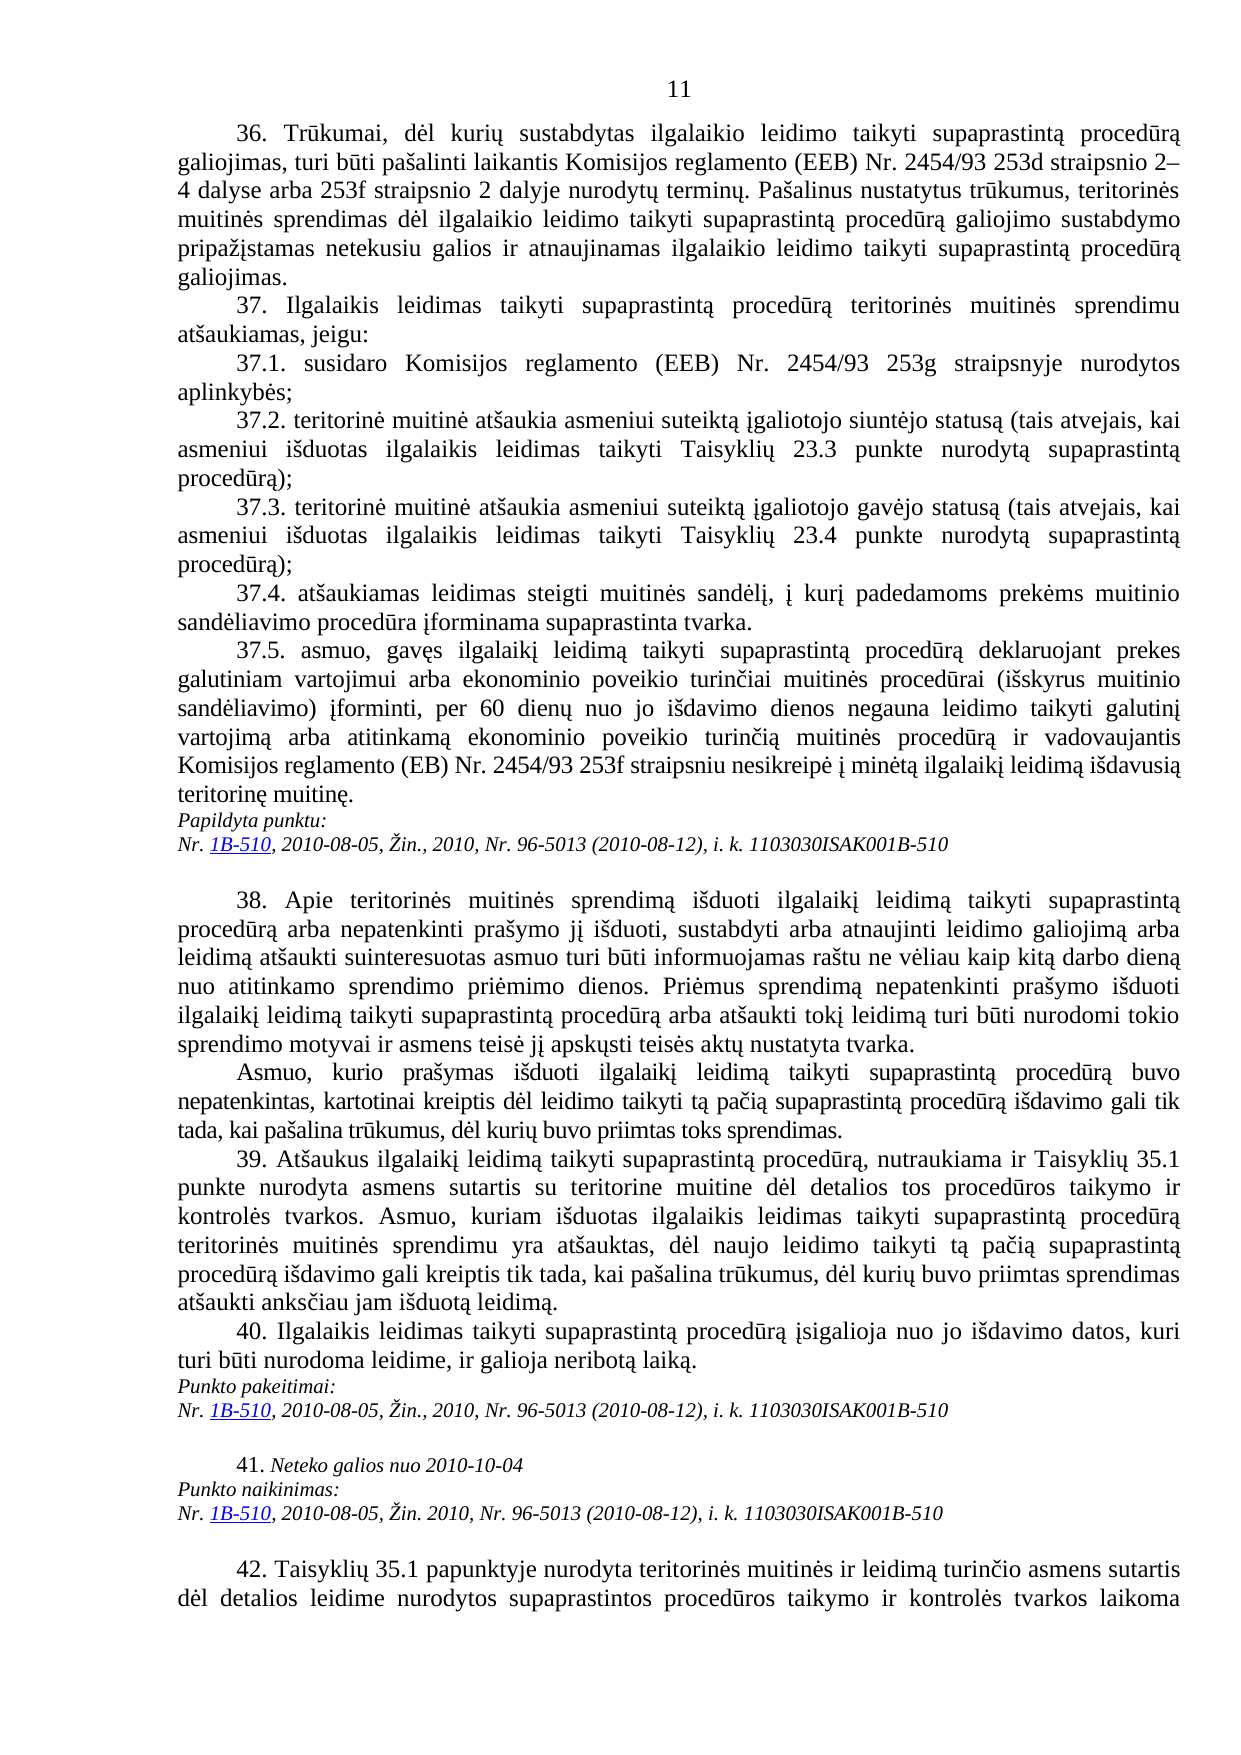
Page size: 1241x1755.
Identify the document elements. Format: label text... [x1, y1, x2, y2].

text Nr. 1B-510, 2010-08-05, Žin. 2010, Nr. 96-5013 (2010-08-12), i. k. 1103030ISAK001B-510 [177, 1501, 1181, 1525]
text Punkto naikinimas: [177, 1477, 1181, 1501]
text 36. Trūkumai, dėl kurių sustabdytas ilgalaikio leidimo taikyti supaprastintą procedūrą galiojimas, turi būti pašalinti laikantis Komisijos reglamento (EEB) Nr. 2454/93 253d straipsnio 2–4 dalyse arba 253f straipsnio 2 dalyje nurodytų terminų. Pašalinus nustatytus trūkumus, teritorinės muitinės sprendimas dėl ilgalaikio leidimo taikyti supaprastintą procedūrą galiojimo sustabdymo pripažįstamas netekusiu galios ir atnaujinamas ilgalaikio leidimo taikyti supaprastintą procedūrą galiojimas. [177, 118, 1181, 291]
text 37.3. teritorinė muitinė atšaukia asmeniui suteiktą įgaliotojo gavėjo statusą (tais atvejais, kai asmeniui išduotas ilgalaikis leidimas taikyti Taisyklių 23.4 punkte nurodytą supaprastintą procedūrą); [177, 492, 1181, 578]
text 39. Atšaukus ilgalaikį leidimą taikyti supaprastintą procedūrą, nutraukiama ir Taisyklių 35.1 punkte nurodyta asmens sutartis su teritorine muitine dėl detalios tos procedūros taikymo ir kontrolės tvarkos. Asmuo, kuriam išduotas ilgalaikis leidimas taikyti supaprastintą procedūrą teritorinės muitinės sprendimu yra atšauktas, dėl naujo leidimo taikyti tą pačią supaprastintą procedūrą išdavimo gali kreiptis tik tada, kai pašalina trūkumus, dėl kurių buvo priimtas sprendimas atšaukti anksčiau jam išduotą leidimą. [177, 1144, 1181, 1316]
text Punkto pakeitimai: [177, 1374, 1181, 1398]
text 37.5. asmuo, gavęs ilgalaikį leidimą taikyti supaprastintą procedūrą deklaruojant prekes galutiniam vartojimui arba ekonominio poveikio turinčiai muitinės procedūrai (išskyrus muitinio sandėliavimo) įforminti, per 60 dienų nuo jo išdavimo dienos negauna leidimo taikyti galutinį vartojimą arba atitinkamą ekonominio poveikio turinčią muitinės procedūrą ir vadovaujantis Komisijos reglamento (EB) Nr. 2454/93 253f straipsniu nesikreipė į minėtą ilgalaikį leidimą išdavusią teritorinę muitinę. [177, 636, 1181, 808]
text Asmuo, kurio prašymas išduoti ilgalaikį leidimą taikyti supaprastintą procedūrą buvo nepatenkintas, kartotinai kreiptis dėl leidimo taikyti tą pačią supaprastintą procedūrą išdavimo gali tik tada, kai pašalina trūkumus, dėl kurių buvo priimtas toks sprendimas. [177, 1057, 1181, 1144]
text 38. Apie teritorinės muitinės sprendimą išduoti ilgalaikį leidimą taikyti supaprastintą procedūrą arba nepatenkinti prašymo jį išduoti, sustabdyti arba atnaujinti leidimo galiojimą arba leidimą atšaukti suinteresuotas asmuo turi būti informuojamas raštu ne vėliau kaip kitą darbo dieną nuo atitinkamo sprendimo priėmimo dienos. Priėmus sprendimą nepatenkinti prašymo išduoti ilgalaikį leidimą taikyti supaprastintą procedūrą arba atšaukti tokį leidimą turi būti nurodomi tokio sprendimo motyvai ir asmens teisė jį apskųsti teisės aktų nustatyta tvarka. [177, 885, 1181, 1057]
text Nr. 1B-510, 2010-08-05, Žin., 2010, Nr. 96-5013 (2010-08-12), i. k. 1103030ISAK001B-510 [177, 1398, 1181, 1422]
text 37.2. teritorinė muitinė atšaukia asmeniui suteiktą įgaliotojo siuntėjo statusą (tais atvejais, kai asmeniui išduotas ilgalaikis leidimas taikyti Taisyklių 23.3 punkte nurodytą supaprastintą procedūrą); [177, 406, 1181, 492]
text 40. Ilgalaikis leidimas taikyti supaprastintą procedūrą įsigalioja nuo jo išdavimo datos, kuri turi būti nurodoma leidime, ir galioja neribotą laiką. [177, 1316, 1181, 1374]
text Nr. 1B-510, 2010-08-05, Žin., 2010, Nr. 96-5013 (2010-08-12), i. k. 1103030ISAK001B-510 [177, 832, 1181, 856]
text Papildyta punktu: [177, 808, 1181, 832]
text 37.4. atšaukiamas leidimas steigti muitinės sandėlį, į kurį padedamoms prekėms muitinio sandėliavimo procedūra įforminama supaprastinta tvarka. [177, 578, 1181, 636]
text 41. Neteko galios nuo 2010-10-04 [177, 1451, 1181, 1477]
text 37.1. susidaro Komisijos reglamento (EEB) Nr. 2454/93 253g straipsnyje nurodytos aplinkybės; [177, 348, 1181, 406]
text 42. Taisyklių 35.1 papunktyje nurodyta teritorinės muitinės ir leidimą turinčio asmens sutartis dėl detalios leidime nurodytos supaprastintos procedūros taikymo ir kontrolės tvarkos laikoma [177, 1554, 1181, 1611]
text 37. Ilgalaikis leidimas taikyti supaprastintą procedūrą teritorinės muitinės sprendimu atšaukiamas, jeigu: [177, 291, 1181, 348]
